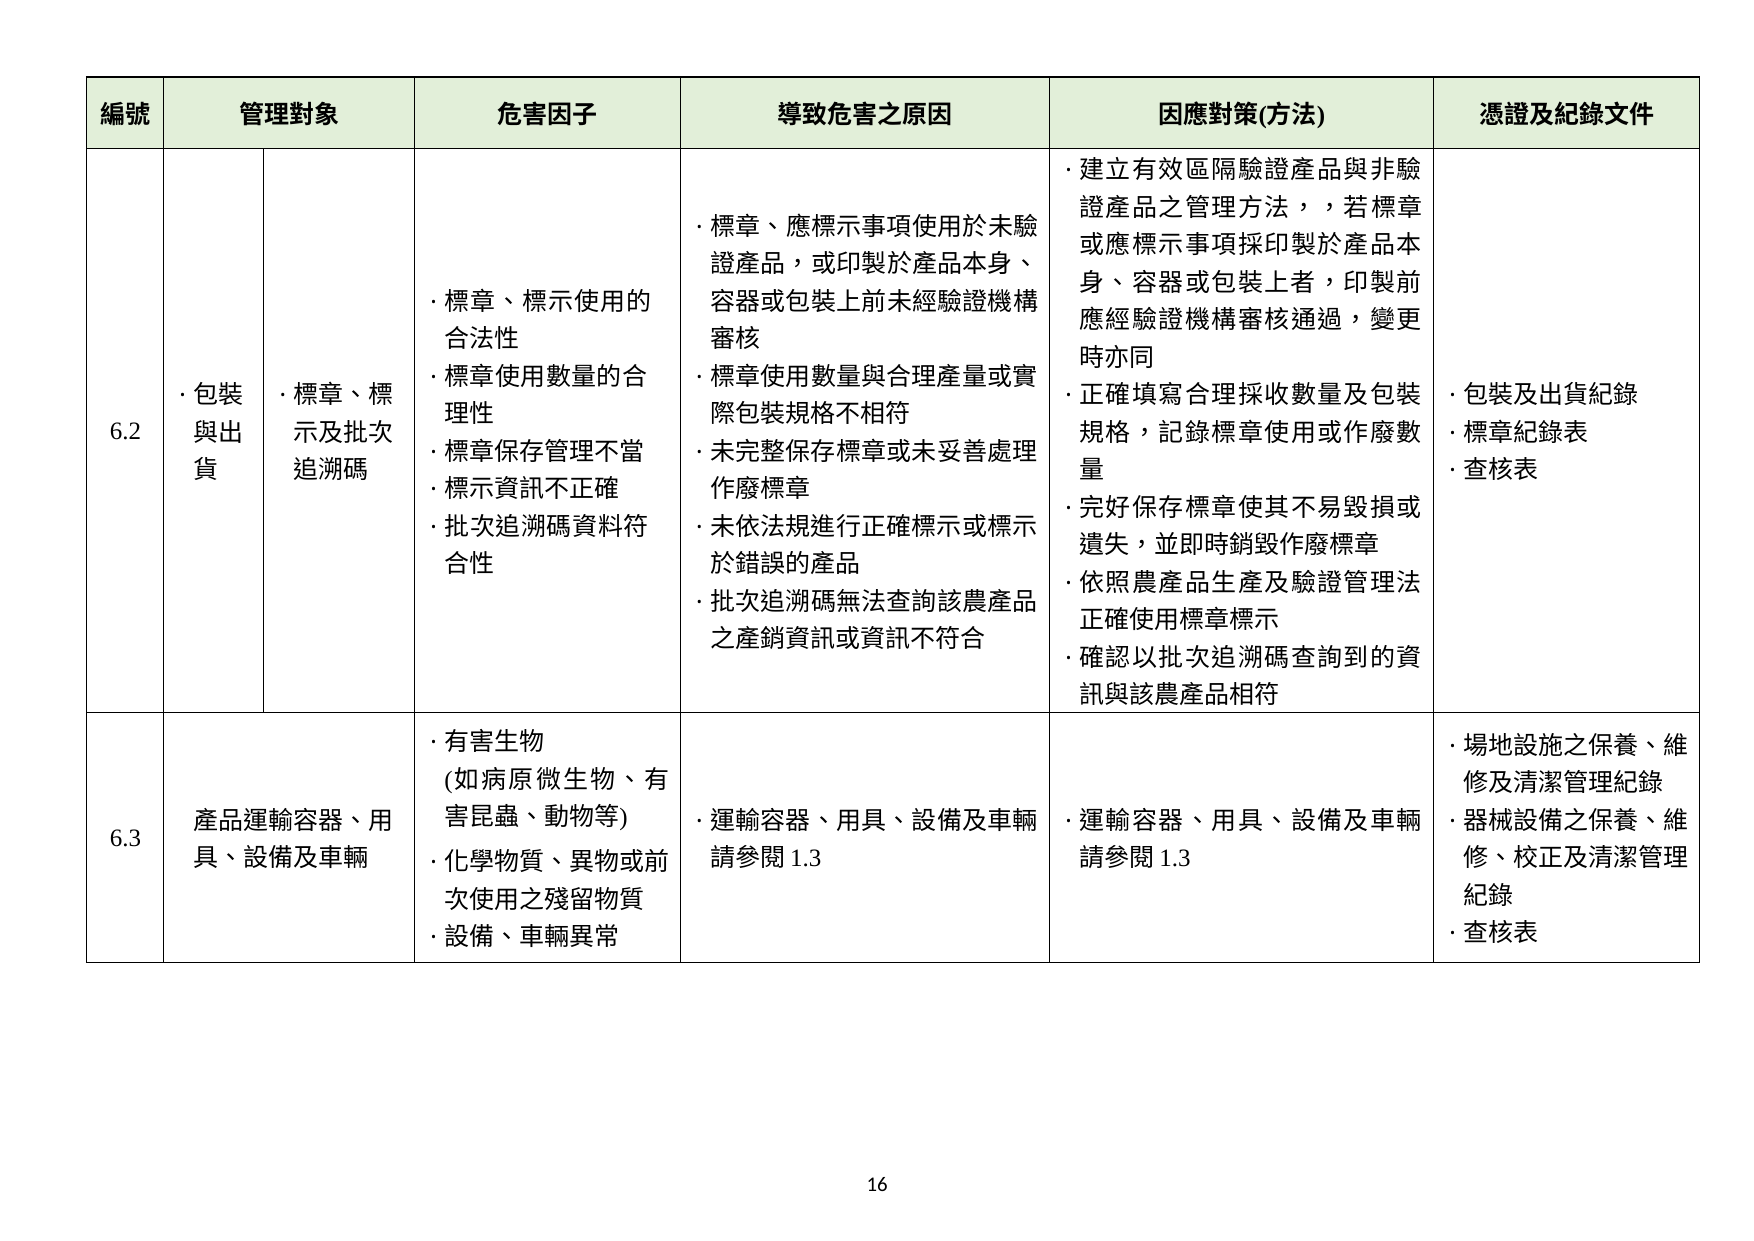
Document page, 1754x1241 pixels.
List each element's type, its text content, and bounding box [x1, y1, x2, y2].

table_cell 6.2 [87, 149, 163, 712]
table_cell 標章、標示及批次追溯碼 [264, 149, 414, 712]
table_cell 運輸容器、用具、設備及車輛請參閱1.3 [681, 713, 1049, 962]
table_header 編號 [87, 78, 163, 148]
table_cell 6.3 [87, 713, 163, 962]
table_cell 場地設施之保養、維修及清潔管理紀錄 器械設備之保養、維修、校正及清潔管理紀錄 查核表 [1434, 713, 1699, 962]
table_cell 運輸容器、用具、設備及車輛請參閱1.3 [1050, 713, 1433, 962]
table_cell 標章、應標示事項使用於未驗證產品，或印製於產品本身、容器或包裝上前未經驗證機構審核 標章使用數量與合理產量或實際包裝規格不相符 未完整保存標章或未妥善處理作廢標章 未依法規進行正確標示或標示於錯誤的產品 批次追溯碼無法查詢該農產品之產銷資訊或資訊不符合 [681, 149, 1049, 712]
table_cell 包裝與出貨 [164, 149, 263, 712]
table_cell 標章、標示使用的合法性 標章使用數量的合理性 標章保存管理不當 標示資訊不正確 批次追溯碼資料符合性 [415, 149, 680, 712]
table_cell 包裝及出貨紀錄 標章紀錄表 查核表 [1434, 149, 1699, 712]
table_header 因應對策(方法) [1050, 78, 1433, 148]
table_header 導致危害之原因 [681, 78, 1049, 148]
table_cell 建立有效區隔驗證產品與非驗證產品之管理方法，，若標章或應標示事項採印製於產品本身、容器或包裝上者，印製前應經驗證機構審核通過，變更時亦同 正確填寫合理採收數量及包裝規格，記錄標章使用或作廢數量 完好保存標章使其不易毀損或遺失，並即時銷毀作廢標章 依照農產品生產及驗證管理法正確使用標章標示 確認以批次追溯碼查詢到的資訊與該農產品相符 [1050, 149, 1433, 712]
table_header 憑證及紀錄文件 [1434, 78, 1699, 148]
table_header 危害因子 [415, 78, 680, 148]
table_header 管理對象 [164, 78, 414, 148]
table_cell 有害生物 (如病原微生物、有害昆蟲、動物等) 化學物質、異物或前次使用之殘留物質 設備、車輛異常 [415, 713, 680, 962]
table_cell 產品運輸容器、用具、設備及車輛 [164, 713, 414, 962]
